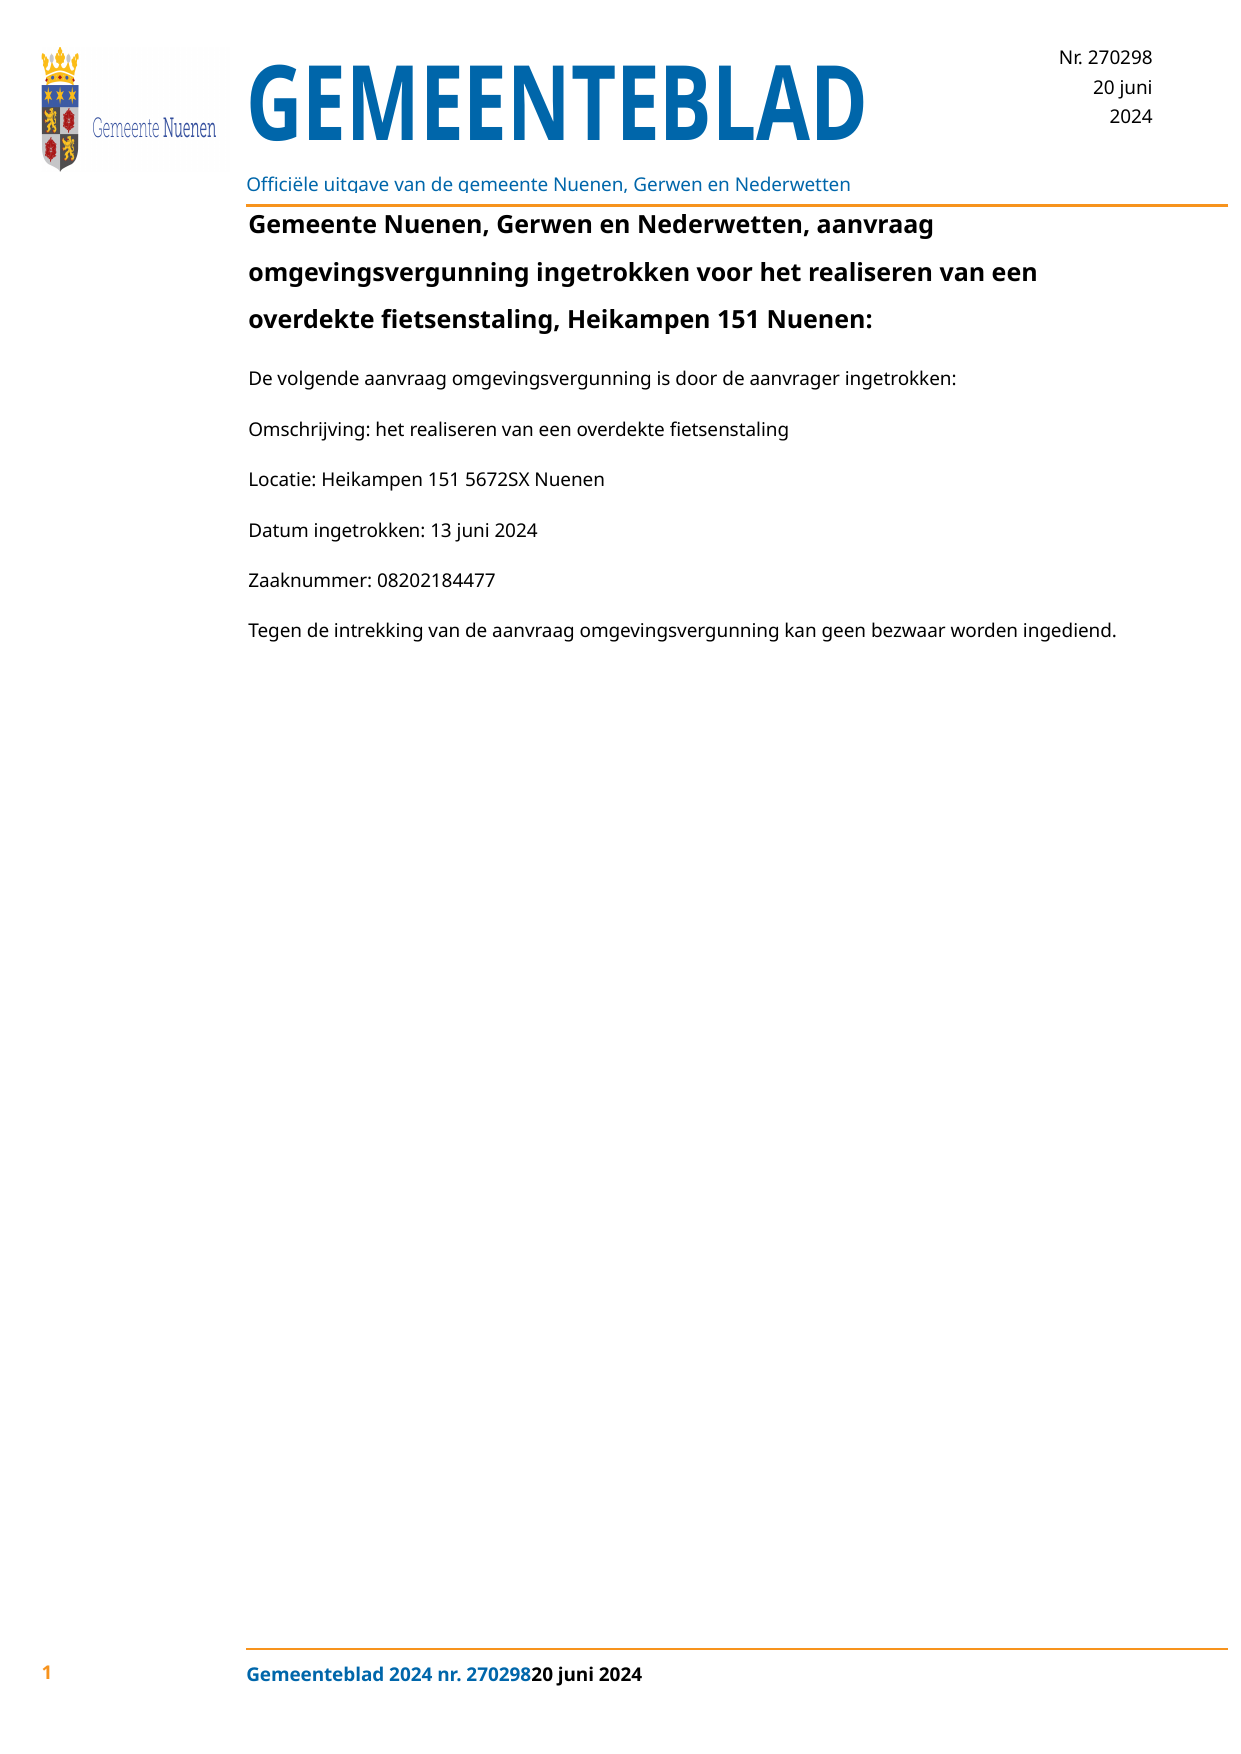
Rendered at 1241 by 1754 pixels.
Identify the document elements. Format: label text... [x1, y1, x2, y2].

text Gemeente Nuenen, Gerwen en Nederwetten, aanvraag omgevingsvergunning ingetrokken voor het realiseren van een overdekte fietsenstaling, Heikampen 151 Nuenen: [248, 207, 1152, 336]
text Omschrijving: het realiseren van een overdekte fietsenstaling [248, 416, 1152, 442]
text Zaaknummer: 08202184477 [248, 567, 1152, 593]
text Locatie: Heikampen 151 5672SX Nuenen [248, 466, 1152, 492]
text Tegen de intrekking van de aanvraag omgevingsvergunning kan geen bezwaar worden ingediend. [248, 618, 1152, 643]
text Datum ingetrokken: 13 juni 2024 [248, 517, 1152, 542]
picture [41, 47, 231, 172]
text De volgende aanvraag omgevingsvergunning is door de aanvrager ingetrokken: [248, 366, 1152, 391]
